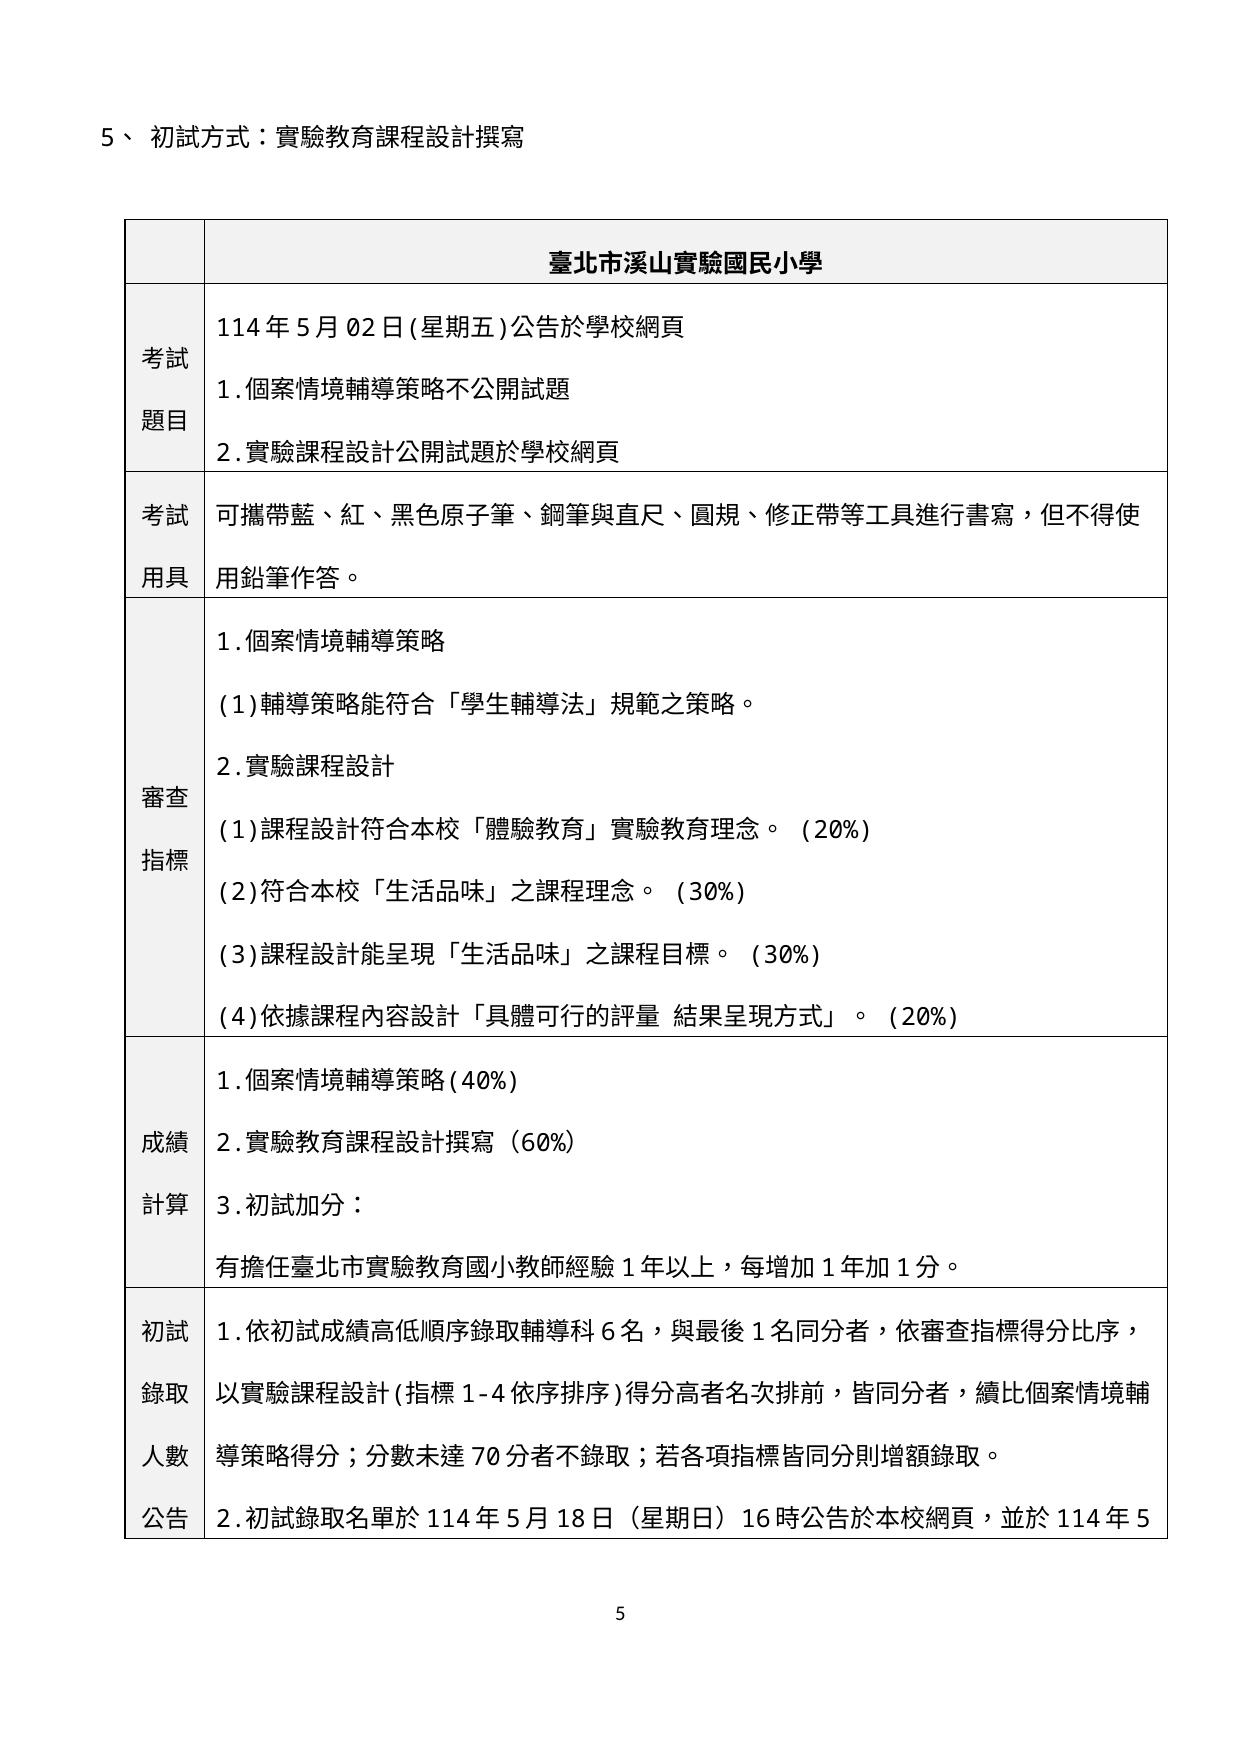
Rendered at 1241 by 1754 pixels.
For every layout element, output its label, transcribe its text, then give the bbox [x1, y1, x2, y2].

table_cell 1.個案情境輔導策略 (1)輔導策略能符合「學生輔導法」規範之策略。 2.實驗課程設計 (1)課程設計符合本校「體驗教育」實驗教育理念。 (20%) (2)符合本校「生活品味」之課程理念。 (30%) (3)課程設計能呈現「生活品味」之課程目標。 (30%) (4)依據課程內容設計「具體可行的評量 結果呈現方式」。 (20%) [205, 598, 1167, 1036]
table_cell 初試錄取人數公告 [126, 1288, 204, 1538]
table_cell 可攜帶藍、紅、黑色原子筆、鋼筆與直尺、圓規、修正帶等工具進行書寫，但不得使用鉛筆作答。 [205, 472, 1167, 597]
table_cell 考試用具 [126, 472, 204, 597]
table_cell 1.依初試成績高低順序錄取輔導科6名，與最後1名同分者，依審查指標得分比序，以實驗課程設計(指標1-4依序排序)得分高者名次排前，皆同分者，續比個案情境輔導策略得分；分數未達70分者不錄取；若各項指標皆同分則增額錄取。 2.初試錄取名單於114年5月18日（星期日）16時公告於本校網頁，並於114年5 [205, 1288, 1167, 1538]
table_cell 考試題目 [126, 284, 204, 471]
list 初試方式：實驗教育課程設計撰寫 [100, 94, 1165, 157]
table_cell 114年5月02日(星期五)公告於學校網頁 1.個案情境輔導策略不公開試題 2.實驗課程設計公開試題於學校網頁 [205, 284, 1167, 471]
table_cell 1.個案情境輔導策略(40%) 2.實驗教育課程設計撰寫（60%） 3.初試加分： 有擔任臺北市實驗教育國小教師經驗1年以上，每增加1年加1分。 [205, 1037, 1167, 1287]
table_cell 成績計算 [126, 1037, 204, 1287]
table_cell 審查指標 [126, 598, 204, 1036]
table_header 臺北市溪山實驗國民小學 [205, 220, 1167, 283]
table_header [126, 220, 204, 283]
